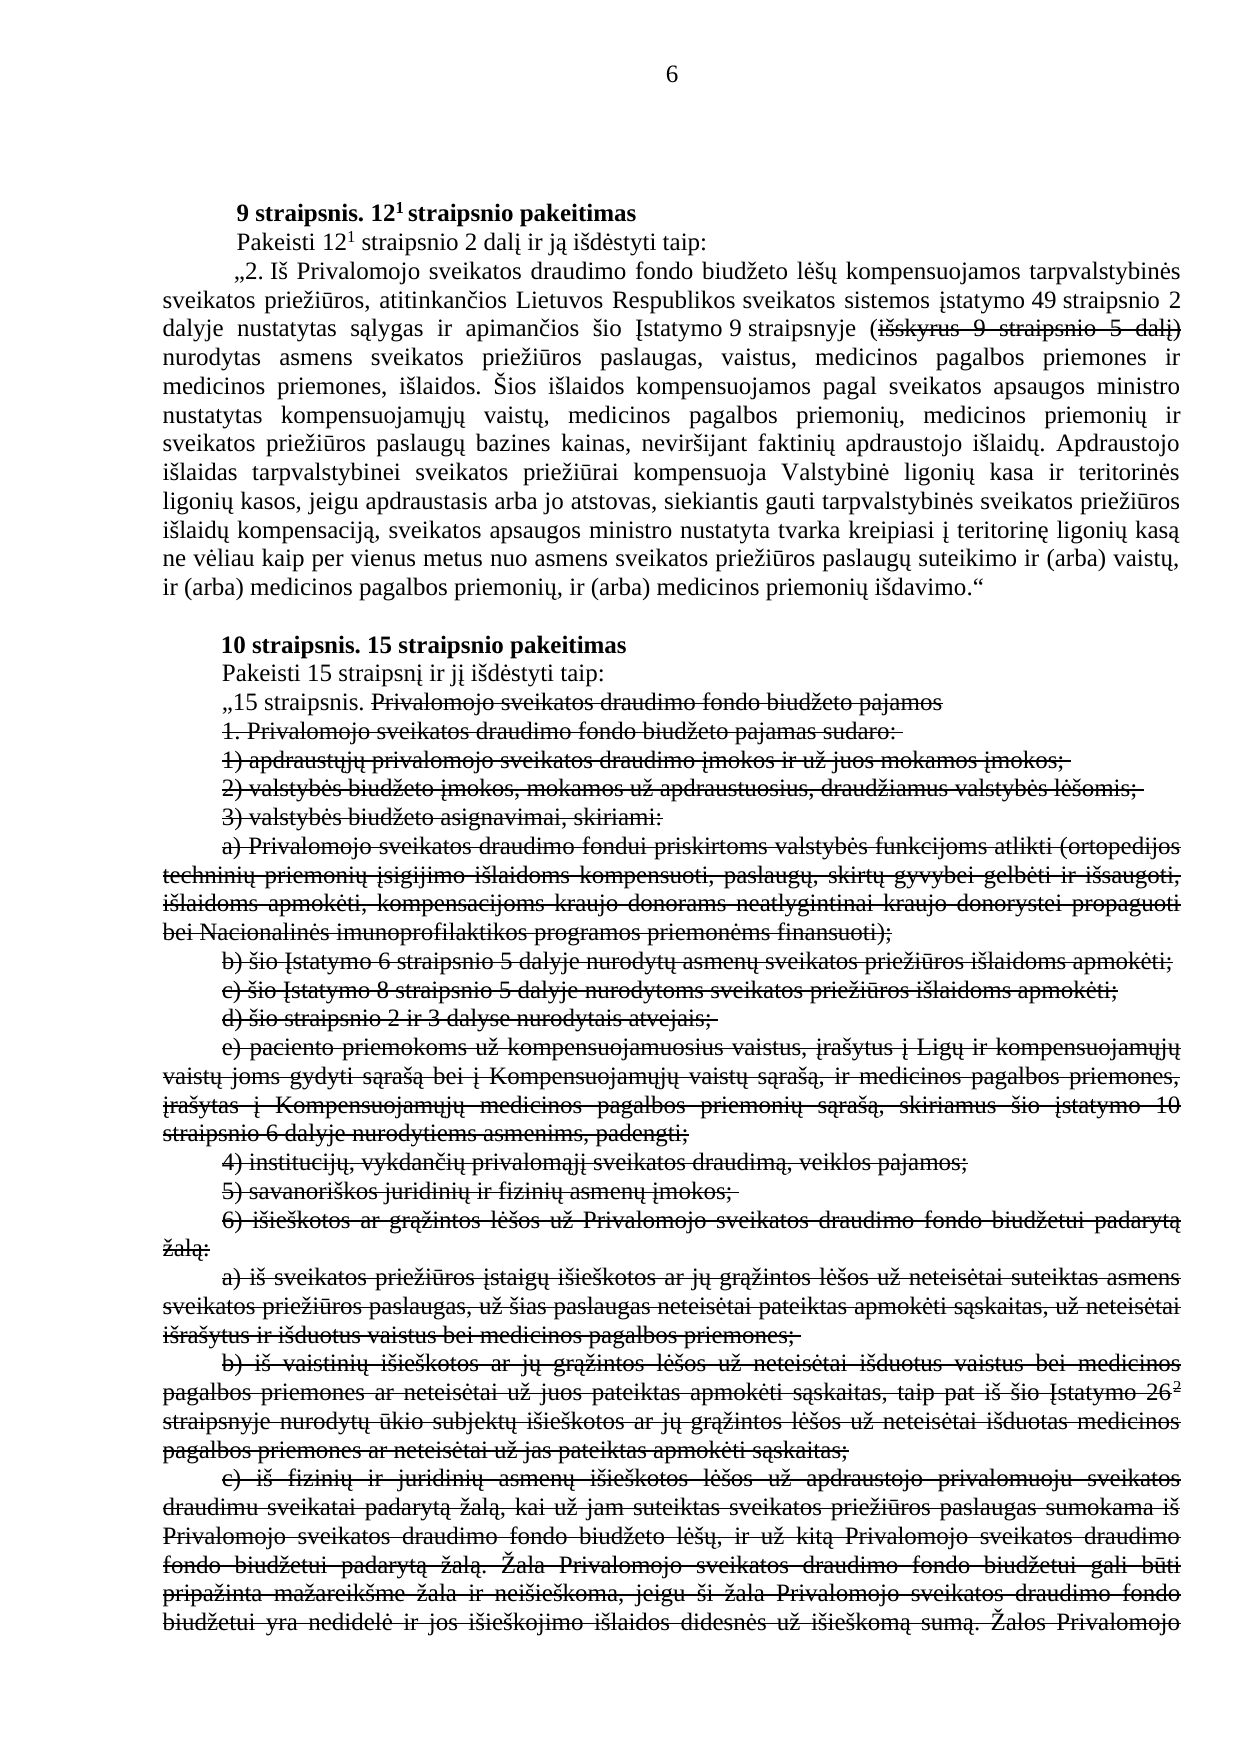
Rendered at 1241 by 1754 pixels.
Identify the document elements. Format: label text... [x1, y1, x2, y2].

text c) iš fizinių ir juridinių asmenų išieškotos lėšos už apdraustojo privalomuoju sveikatos draudimu sveikatai padarytą žalą, kai už jam suteiktas sveikatos priežiūros paslaugas sumokama iš Privalomojo sveikatos draudimo fondo biudžeto lėšų, ir už kitą Privalomojo sveikatos draudimo fondo biudžetui padarytą žalą. Žala Privalomojo sveikatos draudimo fondo biudžetui gali būti pripažinta mažareikšme žala ir neišieškoma, jeigu ši žala Privalomojo sveikatos draudimo fondo biudžetui yra nedidelė ir jos išieškojimo išlaidos didesnės už išieškomą sumą. Žalos Privalomojo sveikatos draudimo fondo biudžetui pripažinimo mažareikšme žala tvarką, mažareikšmės žalos dydį nustato sveikatos apsaugos ministras ar jo įgaliota institucija; [162, 1595, 1181, 1623]
text 4) institucijų, vykdančių privalomąjį sveikatos draudimą, veiklos pajamos; [162, 1147, 1181, 1176]
text „15 straipsnis. Privalomojo sveikatos draudimo fondo biudžeto pajamos [162, 687, 1181, 716]
text a) iš sveikatos priežiūros įstaigų išieškotos ar jų grąžintos lėšos už neteisėtai suteiktas asmens sveikatos priežiūros paslaugas, už šias paslaugas neteisėtai pateiktas apmokėti sąskaitas, už neteisėtai išrašytus ir išduotus vaistus bei medicinos pagalbos priemones; [162, 1308, 1181, 1348]
text c) iš fizinių ir juridinių asmenų išieškotos lėšos už apdraustojo privalomuoju sveikatos draudimu sveikatai padarytą žalą, kai už jam suteiktas sveikatos priežiūros paslaugas sumokama iš Privalomojo sveikatos draudimo fondo biudžeto lėšų, ir už kitą Privalomojo sveikatos draudimo fondo biudžetui padarytą žalą. Žala Privalomojo sveikatos draudimo fondo biudžetui gali būti pripažinta mažareikšme žala ir neišieškoma, jeigu ši žala Privalomojo sveikatos draudimo fondo biudžetui yra nedidelė ir jos išieškojimo išlaidos didesnės už išieškomą sumą. Žalos Privalomojo sveikatos draudimo fondo biudžetui pripažinimo mažareikšme žala tvarką, mažareikšmės žalos dydį nustato sveikatos apsaugos ministras ar jo įgaliota institucija; [162, 1463, 1181, 1537]
text c) šio Įstatymo 8 straipsnio 5 dalyje nurodytoms sveikatos priežiūros išlaidoms apmokėti; [162, 975, 1181, 1003]
text c) iš fizinių ir juridinių asmenų išieškotos lėšos už apdraustojo privalomuoju sveikatos draudimu sveikatai padarytą žalą, kai už jam suteiktas sveikatos priežiūros paslaugas sumokama iš Privalomojo sveikatos draudimo fondo biudžeto lėšų, ir už kitą Privalomojo sveikatos draudimo fondo biudžetui padarytą žalą. Žala Privalomojo sveikatos draudimo fondo biudžetui gali būti pripažinta mažareikšme žala ir neišieškoma, jeigu ši žala Privalomojo sveikatos draudimo fondo biudžetui yra nedidelė ir jos išieškojimo išlaidos didesnės už išieškomą sumą. Žalos Privalomojo sveikatos draudimo fondo biudžetui pripažinimo mažareikšme žala tvarką, mažareikšmės žalos dydį nustato sveikatos apsaugos ministras ar jo įgaliota institucija; [162, 1538, 1181, 1565]
text a) Privalomojo sveikatos draudimo fondui priskirtoms valstybės funkcijoms atlikti (ortopedijos techninių priemonių įsigijimo išlaidoms kompensuoti, paslaugų, skirtų gyvybei gelbėti ir išsaugoti, išlaidoms apmokėti, kompensacijoms kraujo donorams neatlygintinai kraujo donorystei propaguoti bei Nacionalinės imunoprofilaktikos programos priemonėms finansuoti); [162, 876, 1181, 904]
text 2) valstybės biudžeto įmokos, mokamos už apdraustuosius, draudžiamus valstybės lėšomis; [162, 773, 1181, 802]
text 1. Privalomojo sveikatos draudimo fondo biudžeto pajamas sudaro: [162, 716, 1181, 745]
text a) iš sveikatos priežiūros įstaigų išieškotos ar jų grąžintos lėšos už neteisėtai suteiktas asmens sveikatos priežiūros paslaugas, už šias paslaugas neteisėtai pateiktas apmokėti sąskaitas, už neteisėtai išrašytus ir išduotus vaistus bei medicinos pagalbos priemones; [162, 1262, 1181, 1307]
text 5) savanoriškos juridinių ir fizinių asmenų įmokos; [162, 1176, 1181, 1205]
text Pakeisti 15 straipsnį ir jį išdėstyti taip: [162, 658, 1181, 687]
text b) iš vaistinių išieškotos ar jų grąžintos lėšos už neteisėtai išduotus vaistus bei medicinos pagalbos priemones ar neteisėtai už juos pateiktas apmokėti sąskaitas, taip pat iš šio Įstatymo 262 straipsnyje nurodytų ūkio subjektų išieškotos ar jų grąžintos lėšos už neteisėtai išduotas medicinos pagalbos priemones ar neteisėtai už jas pateiktas apmokėti sąskaitas; [162, 1348, 1181, 1422]
text 10 straipsnis. 15 straipsnio pakeitimas [162, 630, 1181, 658]
text b) iš vaistinių išieškotos ar jų grąžintos lėšos už neteisėtai išduotus vaistus bei medicinos pagalbos priemones ar neteisėtai už juos pateiktas apmokėti sąskaitas, taip pat iš šio Įstatymo 262 straipsnyje nurodytų ūkio subjektų išieškotos ar jų grąžintos lėšos už neteisėtai išduotas medicinos pagalbos priemones ar neteisėtai už jas pateiktas apmokėti sąskaitas; [162, 1423, 1181, 1463]
text 1) apdraustųjų privalomojo sveikatos draudimo įmokos ir už juos mokamos įmokos; [162, 745, 1181, 773]
text 3) valstybės biudžeto asignavimai, skiriami: [162, 802, 1181, 831]
text e) paciento priemokoms už kompensuojamuosius vaistus, įrašytus į Ligų ir kompensuojamųjų vaistų joms gydyti sąrašą bei į Kompensuojamųjų vaistų sąrašą, ir medicinos pagalbos priemones, įrašytas į Kompensuojamųjų medicinos pagalbos priemonių sąrašą, skiriamus šio įstatymo 10 straipsnio 6 dalyje nurodytiems asmenims, padengti; [162, 1032, 1181, 1105]
text c) iš fizinių ir juridinių asmenų išieškotos lėšos už apdraustojo privalomuoju sveikatos draudimu sveikatai padarytą žalą, kai už jam suteiktas sveikatos priežiūros paslaugas sumokama iš Privalomojo sveikatos draudimo fondo biudžeto lėšų, ir už kitą Privalomojo sveikatos draudimo fondo biudžetui padarytą žalą. Žala Privalomojo sveikatos draudimo fondo biudžetui gali būti pripažinta mažareikšme žala ir neišieškoma, jeigu ši žala Privalomojo sveikatos draudimo fondo biudžetui yra nedidelė ir jos išieškojimo išlaidos didesnės už išieškomą sumą. Žalos Privalomojo sveikatos draudimo fondo biudžetui pripažinimo mažareikšme žala tvarką, mažareikšmės žalos dydį nustato sveikatos apsaugos ministras ar jo įgaliota institucija; [162, 1566, 1181, 1594]
text a) Privalomojo sveikatos draudimo fondui priskirtoms valstybės funkcijoms atlikti (ortopedijos techninių priemonių įsigijimo išlaidoms kompensuoti, paslaugų, skirtų gyvybei gelbėti ir išsaugoti, išlaidoms apmokėti, kompensacijoms kraujo donorams neatlygintinai kraujo donorystei propaguoti bei Nacionalinės imunoprofilaktikos programos priemonėms finansuoti); [162, 831, 1181, 875]
text b) šio Įstatymo 6 straipsnio 5 dalyje nurodytų asmenų sveikatos priežiūros išlaidoms apmokėti; [162, 946, 1181, 975]
text 6) išieškotos ar grąžintos lėšos už Privalomojo sveikatos draudimo fondo biudžetui padarytą žalą: [162, 1205, 1181, 1262]
text d) šio straipsnio 2 ir 3 dalyse nurodytais atvejais; [162, 1003, 1181, 1032]
text „2. Iš Privalomojo sveikatos draudimo fondo biudžeto lėšų kompensuojamos tarpvalstybinės sveikatos priežiūros, atitinkančios Lietuvos Respublikos sveikatos sistemos įstatymo 49 straipsnio 2 dalyje nustatytas sąlygas ir apimančios šio Įstatymo 9 straipsnyje (išskyrus 9 straipsnio 5 dalį) nurodytas asmens sveikatos priežiūros paslaugas, vaistus, medicinos pagalbos priemones ir medicinos priemones, išlaidos. Šios išlaidos kompensuojamos pagal sveikatos apsaugos ministro nustatytas kompensuojamųjų vaistų, medicinos pagalbos priemonių, medicinos priemonių ir sveikatos priežiūros paslaugų bazines kainas, neviršijant faktinių apdraustojo išlaidų. Apdraustojo išlaidas tarpvalstybinei sveikatos priežiūrai kompensuoja Valstybinė ligonių kasa ir teritorinės ligonių kasos, jeigu apdraustasis arba jo atstovas, siekiantis gauti tarpvalstybinės sveikatos priežiūros išlaidų kompensaciją, sveikatos apsaugos ministro nustatyta tvarka kreipiasi į teritorinę ligonių kasą ne vėliau kaip per vienus metus nuo asmens sveikatos priežiūros paslaugų suteikimo ir (arba) vaistų, ir (arba) medicinos pagalbos priemonių, ir (arba) medicinos priemonių išdavimo.“ [162, 256, 1181, 601]
text Pakeisti 121 straipsnio 2 dalį ir ją išdėstyti taip: [162, 227, 1181, 256]
text 9 straipsnis. 121 straipsnio pakeitimas [162, 198, 1181, 227]
text e) paciento priemokoms už kompensuojamuosius vaistus, įrašytus į Ligų ir kompensuojamųjų vaistų joms gydyti sąrašą bei į Kompensuojamųjų vaistų sąrašą, ir medicinos pagalbos priemones, įrašytas į Kompensuojamųjų medicinos pagalbos priemonių sąrašą, skiriamus šio įstatymo 10 straipsnio 6 dalyje nurodytiems asmenims, padengti; [162, 1106, 1181, 1147]
text a) Privalomojo sveikatos draudimo fondui priskirtoms valstybės funkcijoms atlikti (ortopedijos techninių priemonių įsigijimo išlaidoms kompensuoti, paslaugų, skirtų gyvybei gelbėti ir išsaugoti, išlaidoms apmokėti, kompensacijoms kraujo donorams neatlygintinai kraujo donorystei propaguoti bei Nacionalinės imunoprofilaktikos programos priemonėms finansuoti); [162, 905, 1181, 946]
